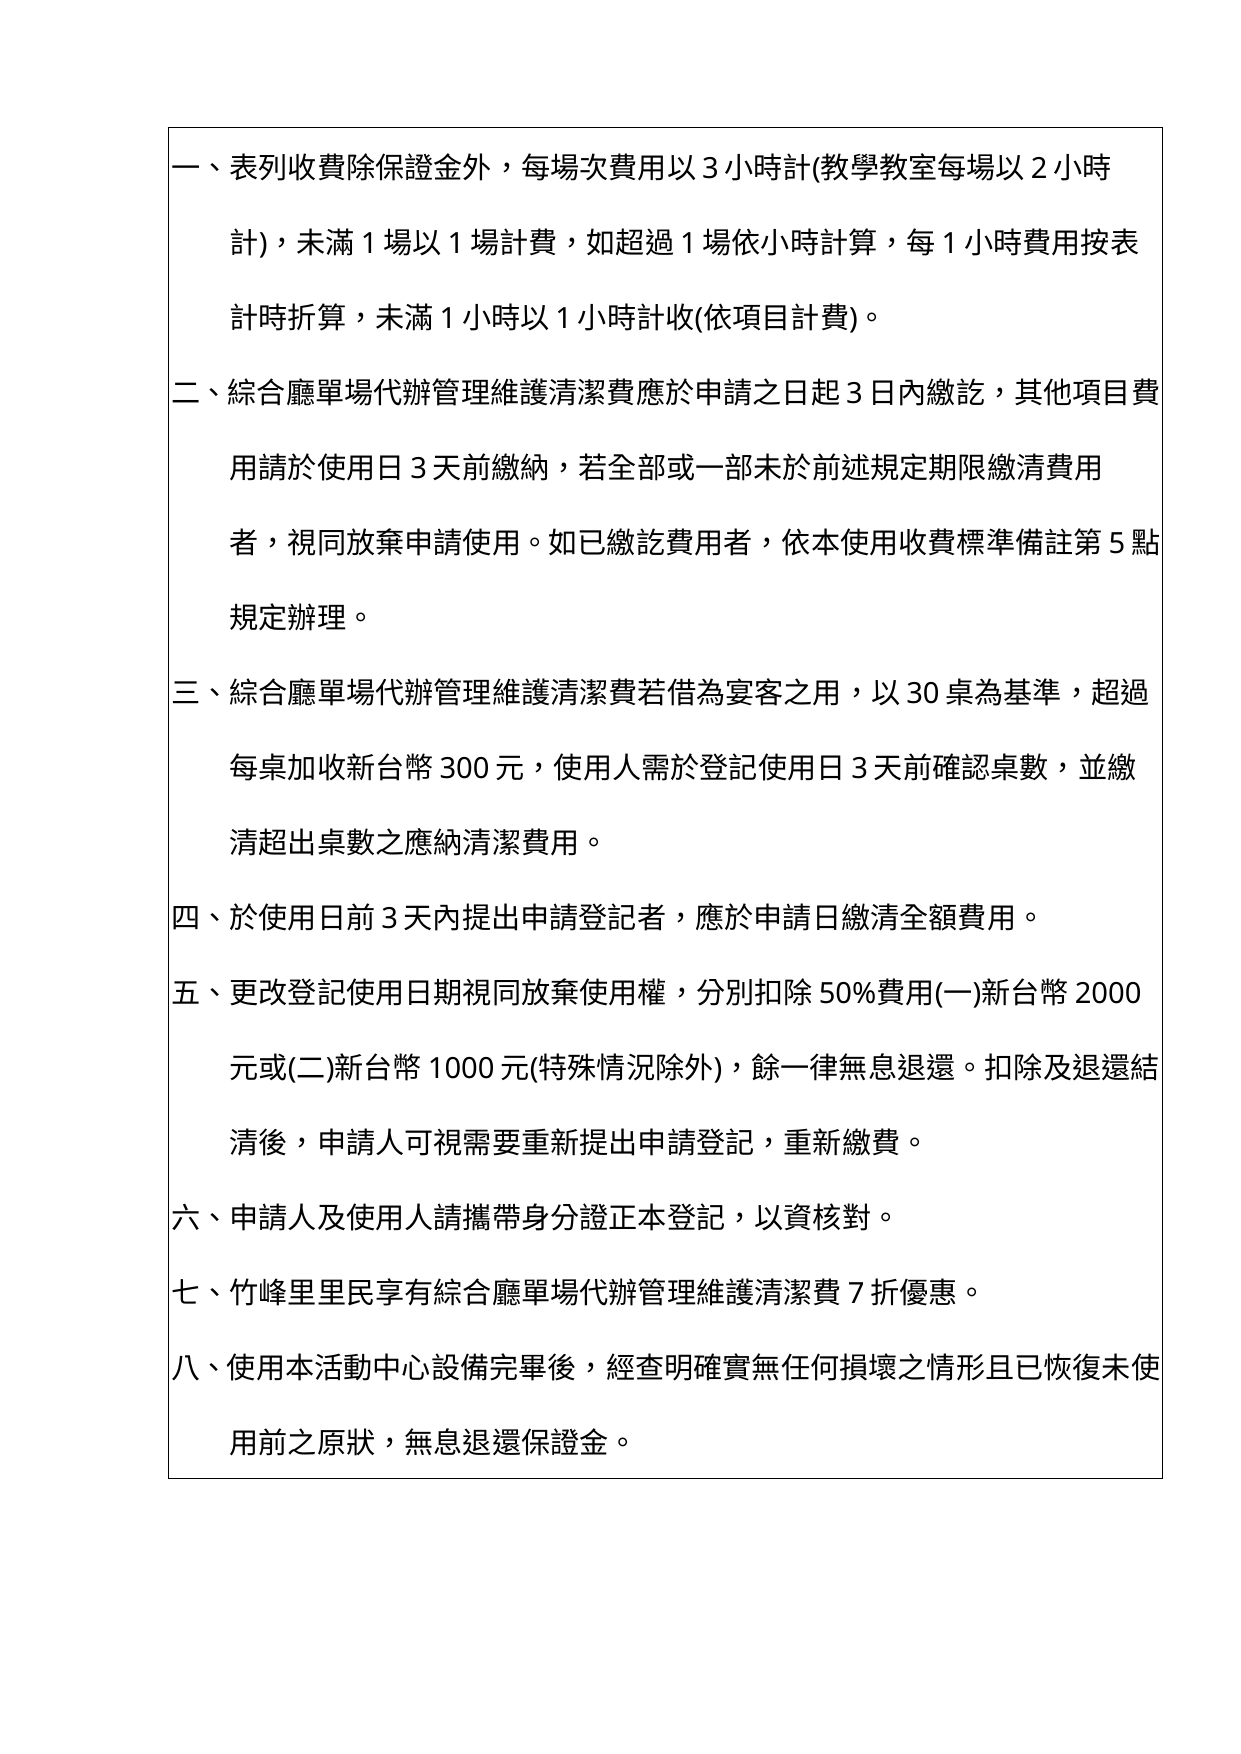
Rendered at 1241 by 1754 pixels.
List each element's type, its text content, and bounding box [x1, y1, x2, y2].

table_cell 一、表列收費除保證金外，每場次費用以3小時計(教學教室每場以2小時計)，未滿1場以1場計費，如超過1場依小時計算，每1小時費用按表計時折算，未滿1小時以1小時計收(依項目計費)。 二、綜合廳單場代辦管理維護清潔費應於申請之日起3日內繳訖，其他項目費用請於使用日3天前繳納，若全部或一部未於前述規定期限繳清費用者，視同放棄申請使用。如已繳訖費用者，依本使用收費標準備註第5點規定辦理。 三、綜合廳單場代辦管理維護清潔費若借為宴客之用，以30桌為基準，超過每桌加收新台幣300元，使用人需於登記使用日3天前確認桌數，並繳清超出桌數之應納清潔費用。 四、於使用日前3天內提出申請登記者，應於申請日繳清全額費用。 五、更改登記使用日期視同放棄使用權，分別扣除50%費用(一)新台幣2000元或(二)新台幣1000元(特殊情況除外)，餘一律無息退還。扣除及退還結清後，申請人可視需要重新提出申請登記，重新繳費。 六、申請人及使用人請攜帶身分證正本登記，以資核對。 七、竹峰里里民享有綜合廳單場代辦管理維護清潔費7折優惠。 八、使用本活動中心設備完畢後，經查明確實無任何損壞之情形且已恢復未使用前之原狀，無息退還保證金。 [169, 128, 1162, 1478]
